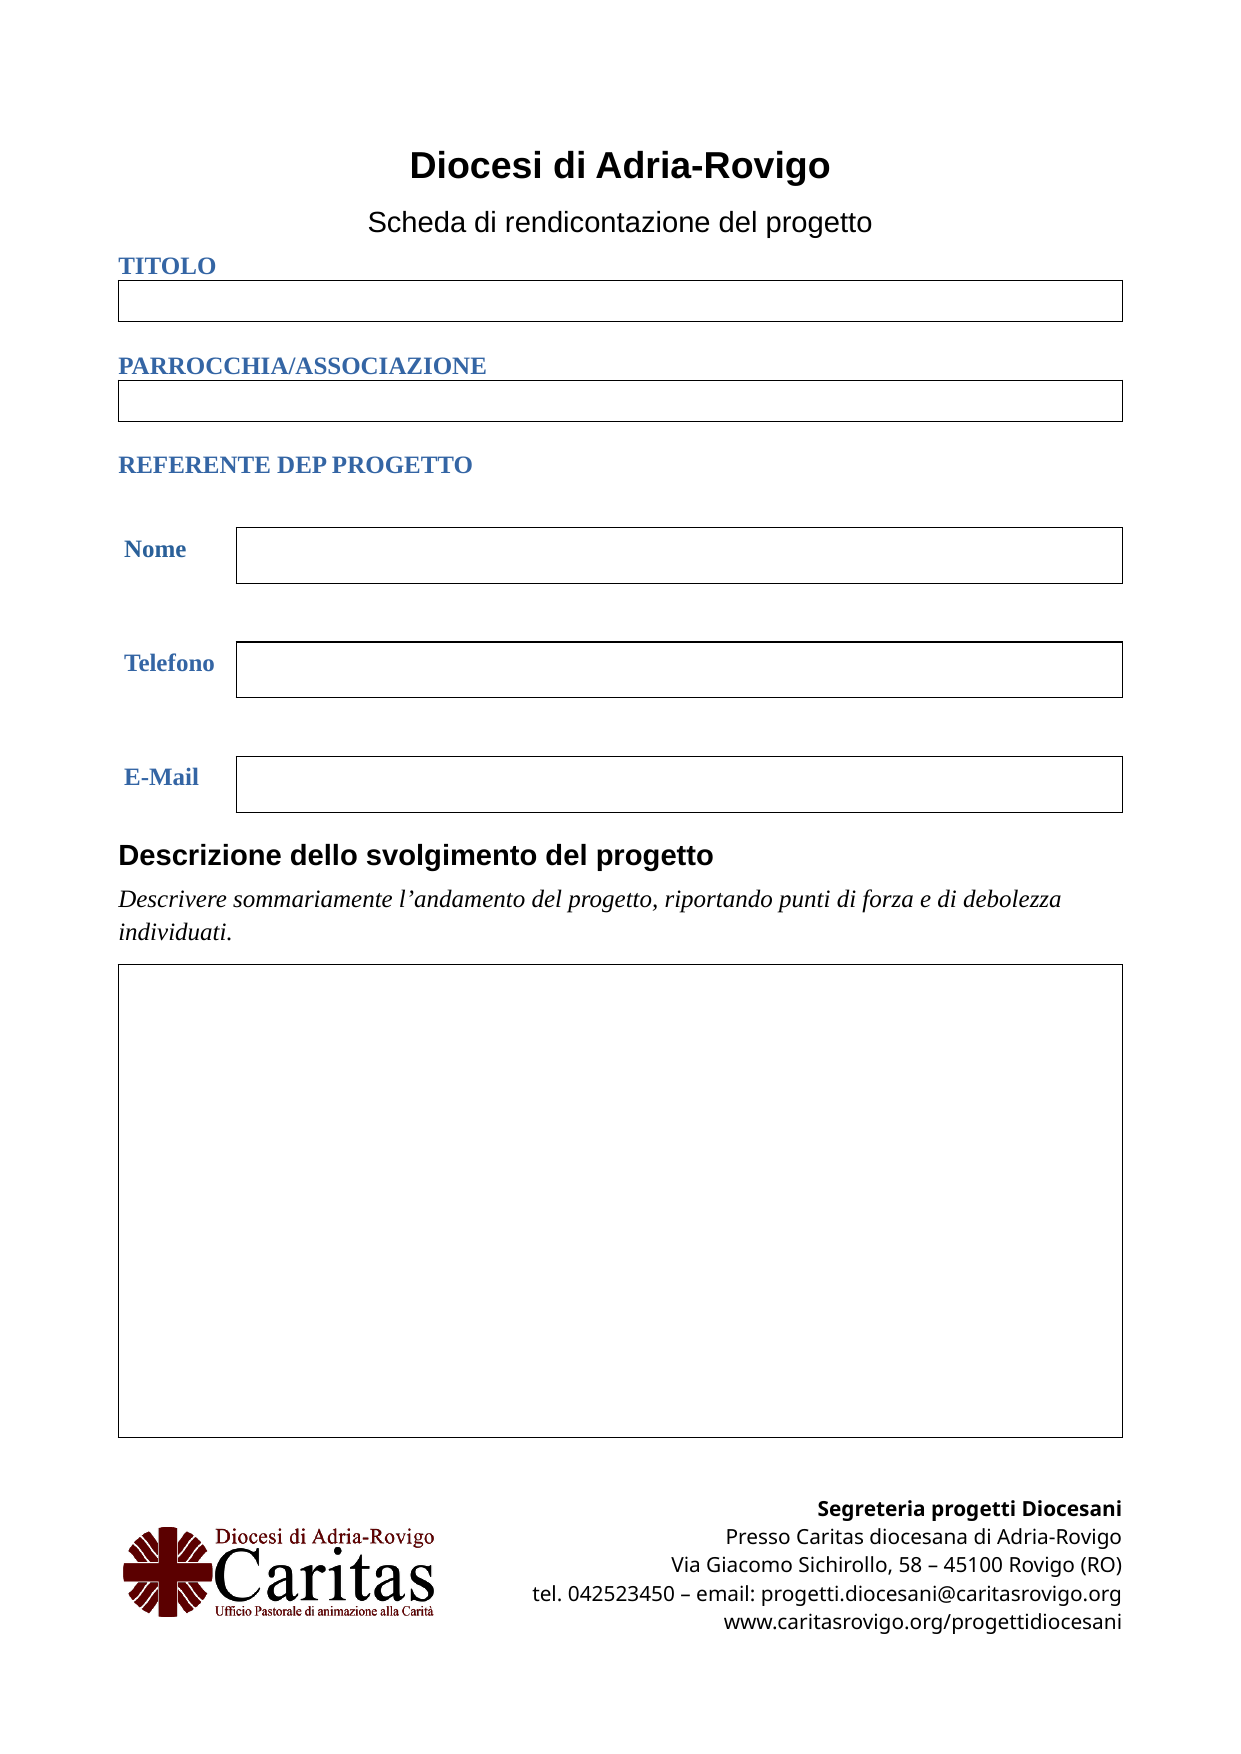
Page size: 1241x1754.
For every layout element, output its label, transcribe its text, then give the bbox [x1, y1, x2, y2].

table_header [237, 757, 1122, 812]
table_header E-Mail [118, 756, 236, 812]
table_header [119, 381, 1122, 421]
subtitle Scheda di rendicontazione del progetto [118, 205, 1122, 238]
table_header Telefono [118, 641, 236, 697]
picture [123, 1527, 437, 1617]
table_header [119, 281, 1122, 321]
table_header [237, 643, 1122, 697]
text REFERENTE DEP PROGETTO [118, 451, 1122, 479]
table_header Nome [118, 527, 236, 583]
list PARROCCHIA/ASSOCIAZIONE [118, 351, 1122, 379]
list TITOLO [118, 251, 1122, 280]
title Diocesi di Adria-Rovigo [118, 143, 1122, 186]
subtitle Descrizione dello svolgimento del progetto [118, 838, 1122, 871]
table_header [237, 528, 1122, 583]
text Descrivere sommariamente l’andamento del progetto, riportando punti di forza e di debolezza individuati. [118, 884, 1122, 945]
table_header [119, 965, 1122, 1437]
